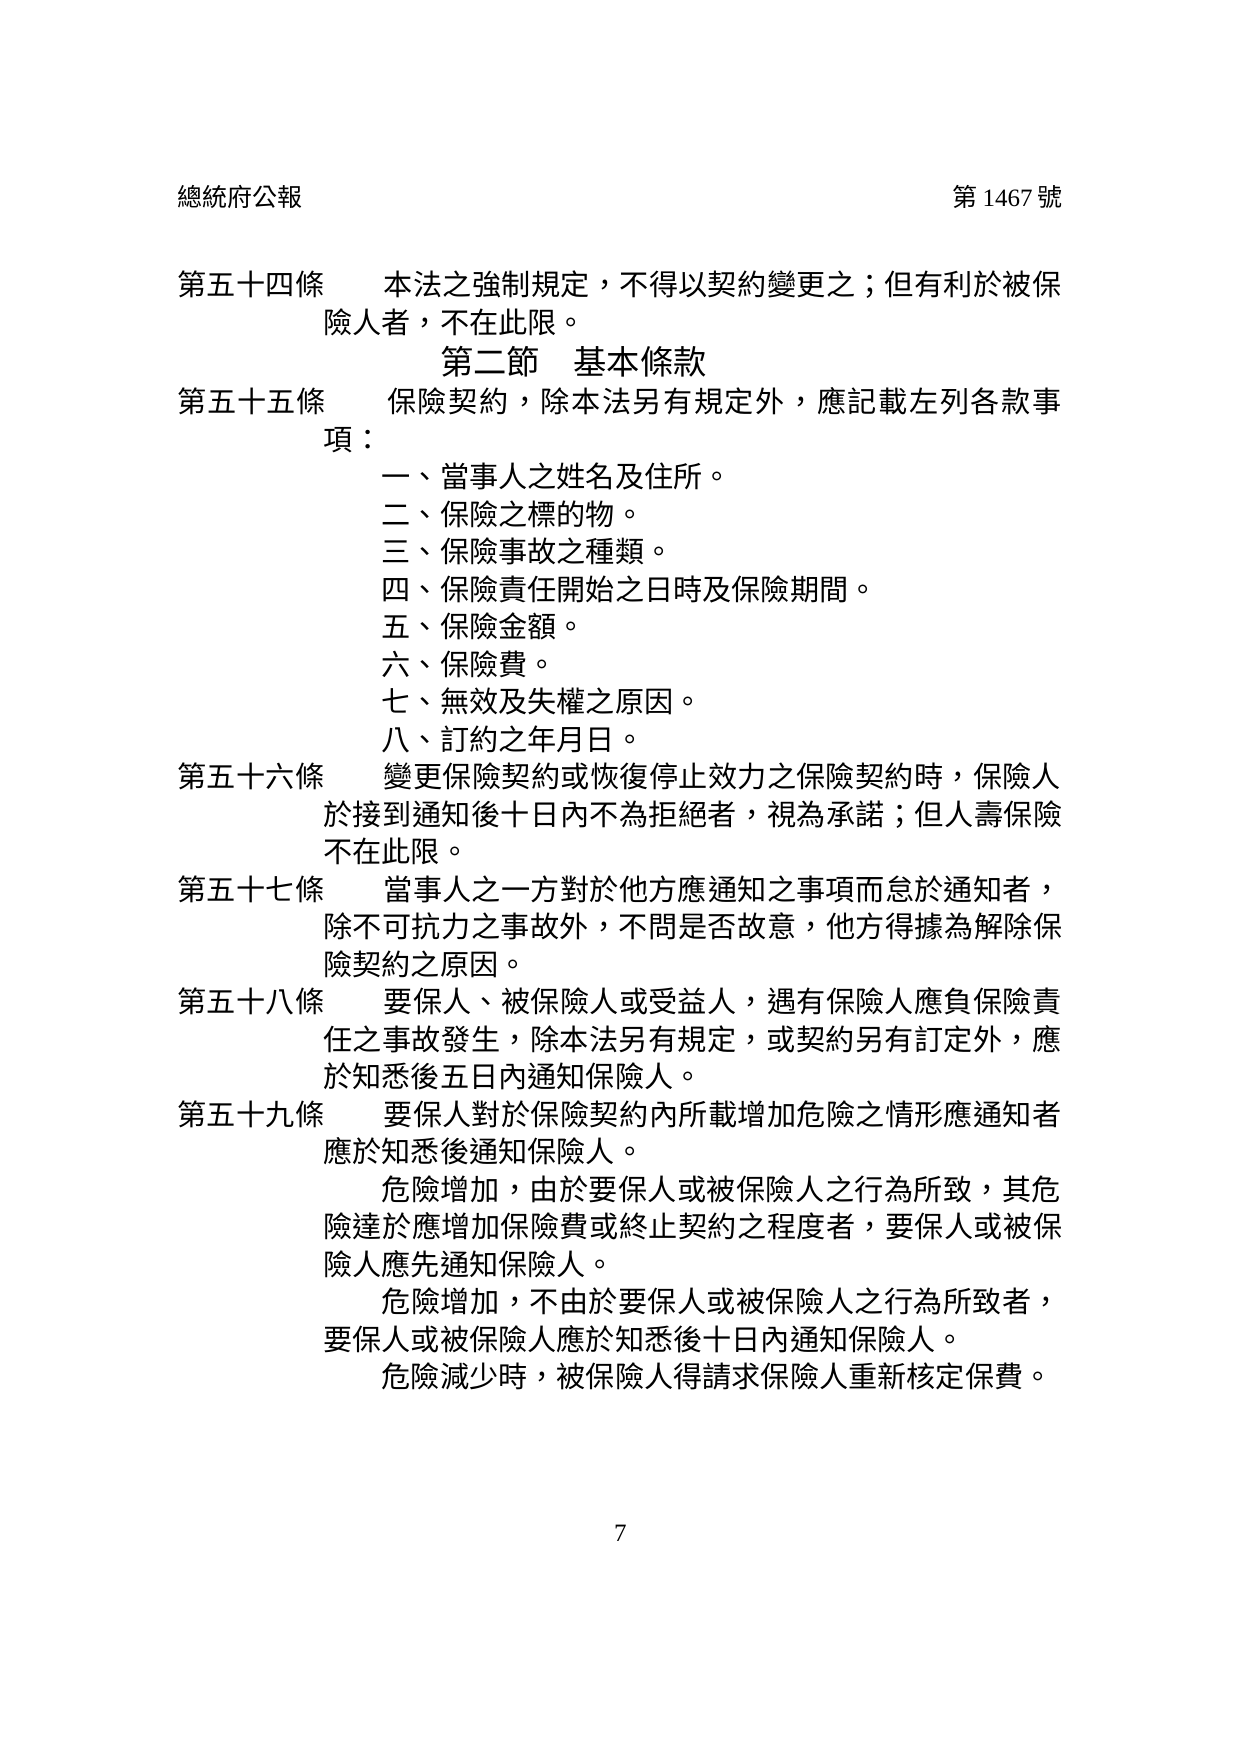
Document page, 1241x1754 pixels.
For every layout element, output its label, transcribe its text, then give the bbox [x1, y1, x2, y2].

text 第二節 基本條款 [440, 341, 1063, 382]
text 危險增加，不由於要保人或被保險人之行為所致者，要保人或被保險人應於知悉後十日內通知保險人。 [323, 1282, 1063, 1357]
text 危險增加，由於要保人或被保險人之行為所致，其危險達於應增加保險費或終止契約之程度者，要保人或被保險人應先通知保險人。 [323, 1170, 1063, 1282]
text 七、無效及失權之原因。 [381, 682, 1063, 720]
text 第五十七條 當事人之一方對於他方應通知之事項而怠於通知者，除不可抗力之事故外，不問是否故意，他方得據為解除保險契約之原因。 [177, 870, 1063, 982]
text 危險減少時，被保險人得請求保險人重新核定保費。 [323, 1357, 1063, 1395]
text 第五十五條 保險契約，除本法另有規定外，應記載左列各款事項： [177, 382, 1063, 457]
text 第五十六條 變更保險契約或恢復停止效力之保險契約時，保險人於接到通知後十日內不為拒絕者，視為承諾；但人壽保險不在此限。 [177, 757, 1063, 870]
text 四、保險責任開始之日時及保險期間。 [381, 570, 1063, 607]
text 六、保險費。 [381, 645, 1063, 682]
text 八、訂約之年月日。 [381, 720, 1063, 757]
text 二、保險之標的物。 [381, 495, 1063, 532]
text 第五十四條 本法之強制規定，不得以契約變更之；但有利於被保險人者，不在此限。 [177, 266, 1063, 341]
text 第五十九條 要保人對於保險契約內所載增加危險之情形應通知者，應於知悉後通知保險人。 [177, 1095, 1063, 1170]
text 第五十八條 要保人、被保險人或受益人，遇有保險人應負保險責任之事故發生，除本法另有規定，或契約另有訂定外，應於知悉後五日內通知保險人。 [177, 982, 1063, 1095]
text 一、當事人之姓名及住所。 [381, 457, 1063, 495]
text 五、保險金額。 [381, 607, 1063, 645]
text 三、保險事故之種類。 [381, 532, 1063, 570]
